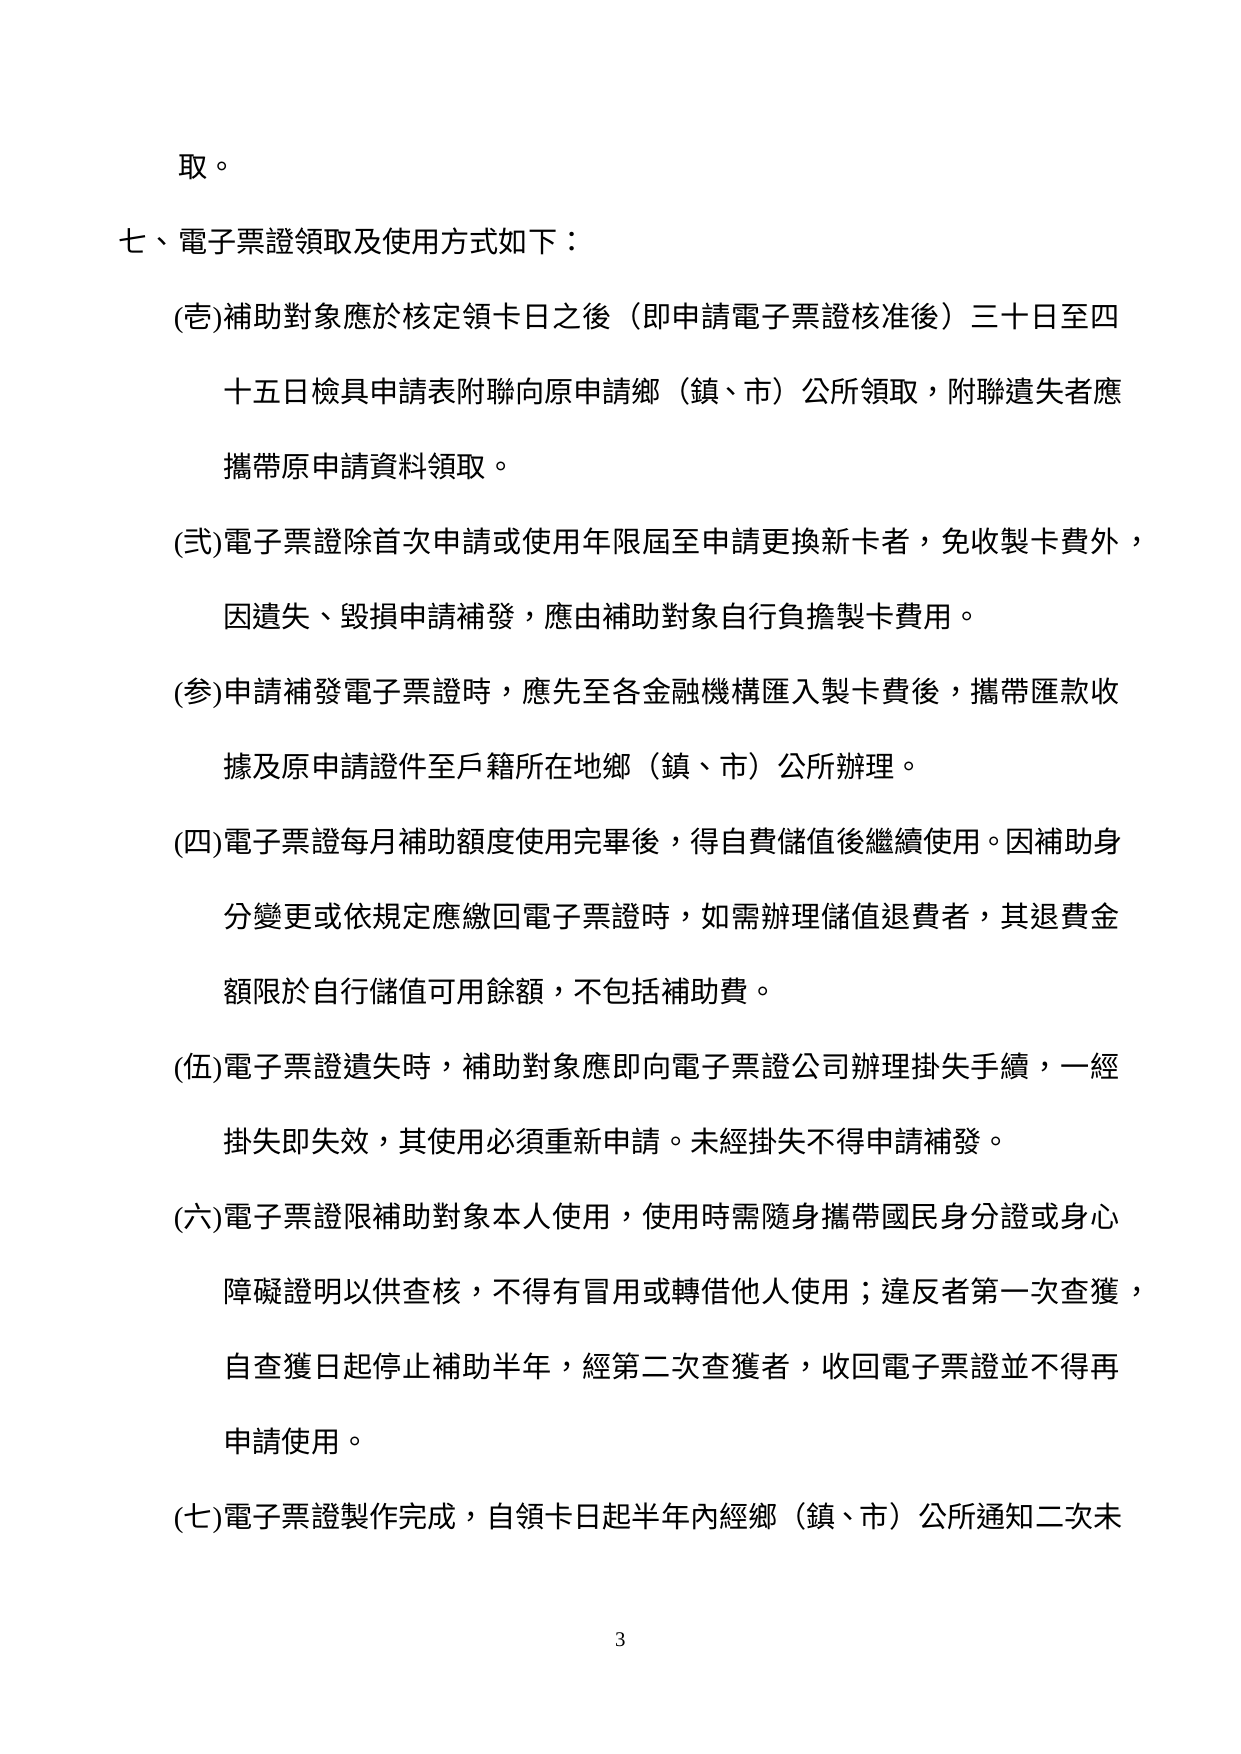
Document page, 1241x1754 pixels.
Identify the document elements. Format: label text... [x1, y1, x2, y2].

list 電子票證遺失時，補助對象應即向電子票證公司辦理掛失手續，一經掛失即失效，其使用必須重新申請。未經掛失不得申請補發。 [174, 1027, 1122, 1177]
list 電子票證製卡廠商應依補助對象身分分別造冊，並將製作完成之電子票證送至各鄉（鎮、市）公所核對無誤後，由補助對象或受託人蓋章或簽名領取。 [118, 127, 1122, 202]
list 補助對象應於核定領卡日之後（即申請電子票證核准後）三十日至四十五日檢具申請表附聯向原申請鄉（鎮、市）公所領取，附聯遺失者應攜帶原申請資料領取。 [174, 277, 1122, 502]
list 電子票證每月補助額度使用完畢後，得自費儲值後繼續使用。因補助身分變更或依規定應繳回電子票證時，如需辦理儲值退費者，其退費金額限於自行儲值可用餘額，不包括補助費。 [174, 802, 1122, 1027]
list 電子票證領取及使用方式如下： [118, 202, 1122, 277]
list 電子票證限補助對象本人使用，使用時需隨身攜帶國民身分證或身心障礙證明以供查核，不得有冒用或轉借他人使用；違反者第一次查獲，自查獲日起停止補助半年，經第二次查獲者，收回電子票證並不得再申請使用。 [174, 1177, 1122, 1477]
list 電子票證製作完成，自領卡日起半年內經鄉（鎮、市）公所通知二次未 [174, 1477, 1122, 1552]
list 電子票證除首次申請或使用年限屆至申請更換新卡者，免收製卡費外，因遺失、毀損申請補發，應由補助對象自行負擔製卡費用。 [174, 502, 1122, 652]
list 申請補發電子票證時，應先至各金融機構匯入製卡費後，攜帶匯款收據及原申請證件至戶籍所在地鄉（鎮、市）公所辦理。 [174, 652, 1122, 802]
